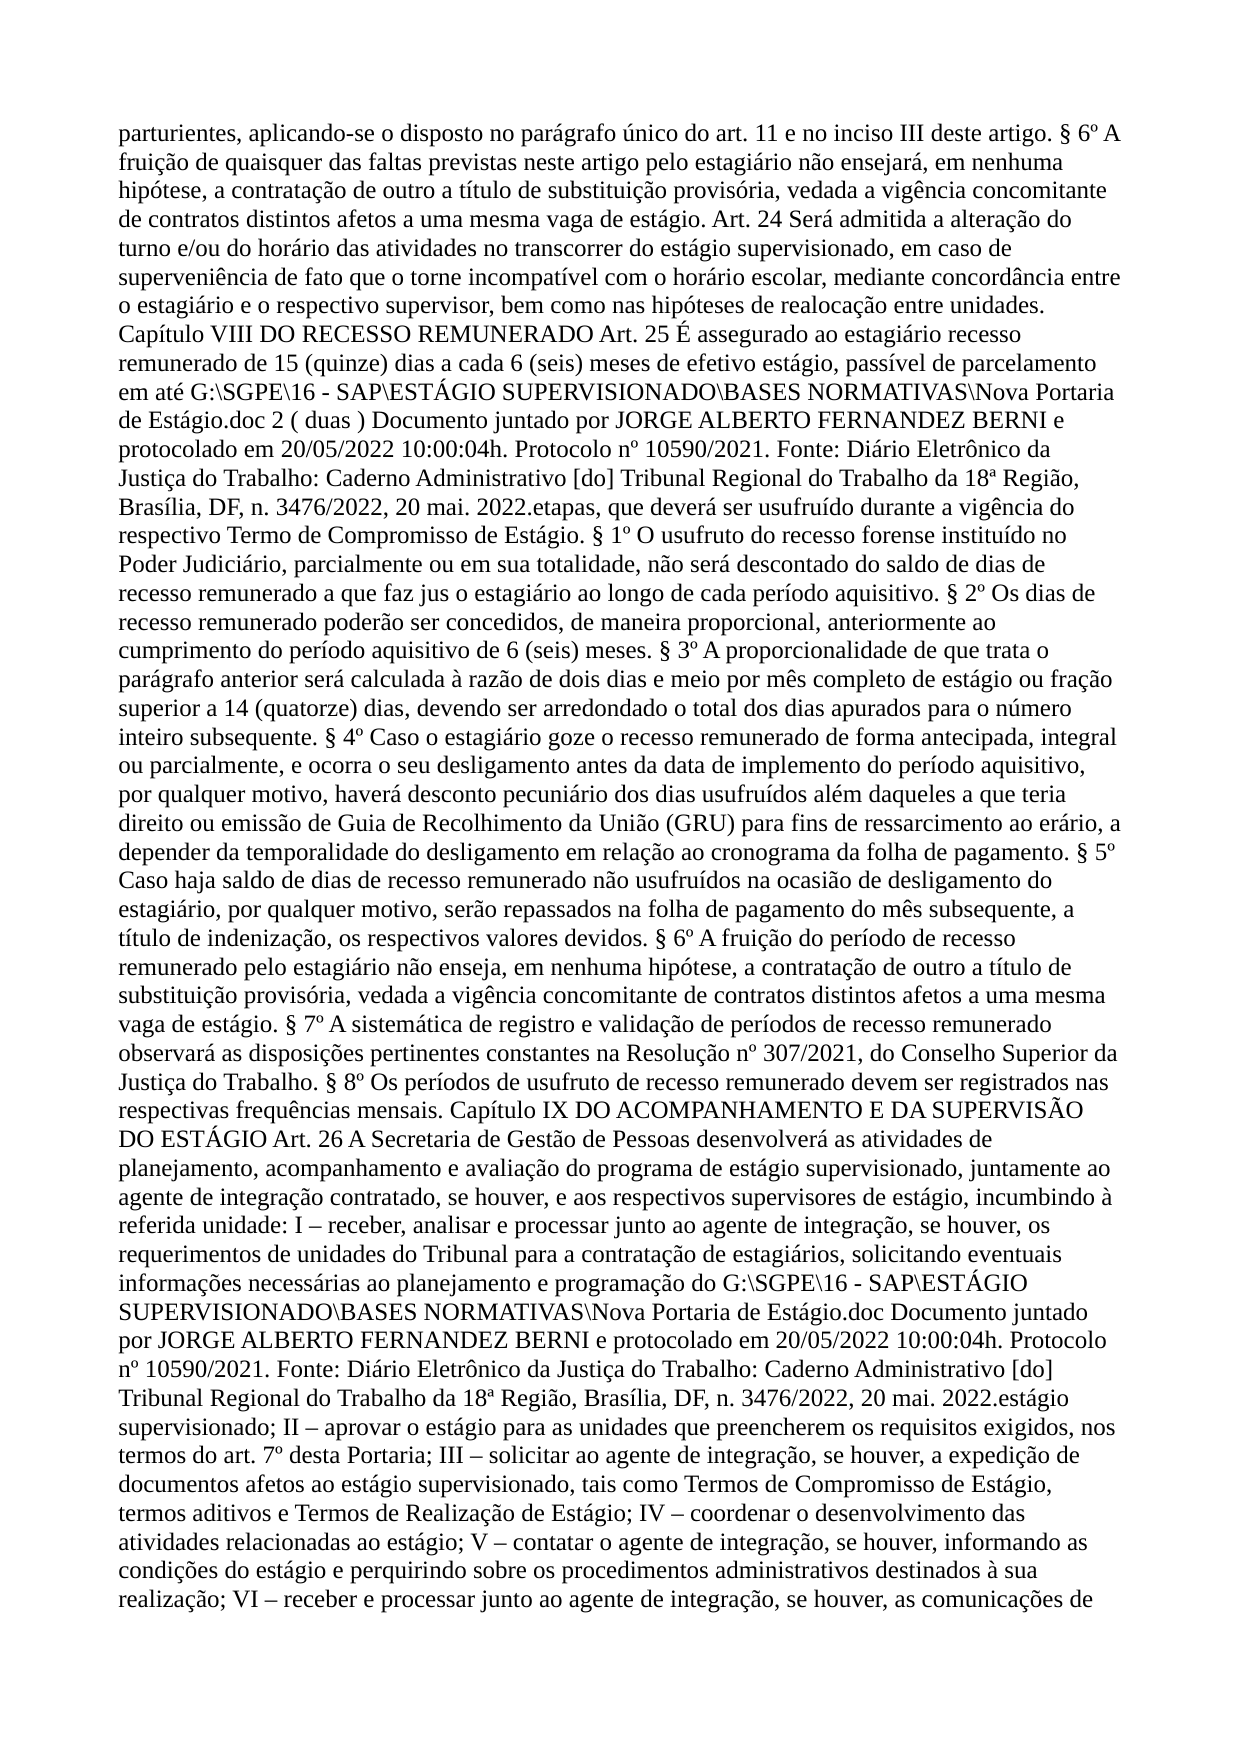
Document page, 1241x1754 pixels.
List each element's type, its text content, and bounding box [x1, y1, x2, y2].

text parturientes, aplicando-se o disposto no parágrafo único do art. 11 e no inciso III deste artigo. § 6º A fruição de quaisquer das faltas previstas neste artigo pelo estagiário não ensejará, em nenhuma hipótese, a contratação de outro a título de substituição provisória, vedada a vigência concomitante de contratos distintos afetos a uma mesma vaga de estágio. Art. 24 Será admitida a alteração do turno e/ou do horário das atividades no transcorrer do estágio supervisionado, em caso de superveniência de fato que o torne incompatível com o horário escolar, mediante concordância entre o estagiário e o respectivo supervisor, bem como nas hipóteses de realocação entre unidades. Capítulo VIII DO RECESSO REMUNERADO Art. 25 É assegurado ao estagiário recesso remunerado de 15 (quinze) dias a cada 6 (seis) meses de efetivo estágio, passível de parcelamento em até G:\SGPE\16 - SAP\ESTÁGIO SUPERVISIONADO\BASES NORMATIVAS\Nova Portaria de Estágio.doc 2 ( duas ) Documento juntado por JORGE ALBERTO FERNANDEZ BERNI e protocolado em 20/05/2022 10:00:04h. Protocolo nº 10590/2021. Fonte: Diário Eletrônico da Justiça do Trabalho: Caderno Administrativo [do] Tribunal Regional do Trabalho da 18ª Região, Brasília, DF, n. 3476/2022, 20 mai. 2022.etapas, que deverá ser usufruído durante a vigência do respectivo Termo de Compromisso de Estágio. § 1º O usufruto do recesso forense instituído no Poder Judiciário, parcialmente ou em sua totalidade, não será descontado do saldo de dias de recesso remunerado a que faz jus o estagiário ao longo de cada período aquisitivo. § 2º Os dias de recesso remunerado poderão ser concedidos, de maneira proporcional, anteriormente ao cumprimento do período aquisitivo de 6 (seis) meses. § 3º A proporcionalidade de que trata o parágrafo anterior será calculada à razão de dois dias e meio por mês completo de estágio ou fração superior a 14 (quatorze) dias, devendo ser arredondado o total dos dias apurados para o número inteiro subsequente. § 4º Caso o estagiário goze o recesso remunerado de forma antecipada, integral ou parcialmente, e ocorra o seu desligamento antes da data de implemento do período aquisitivo, por qualquer motivo, haverá desconto pecuniário dos dias usufruídos além daqueles a que teria direito ou emissão de Guia de Recolhimento da União (GRU) para fins de ressarcimento ao erário, a depender da temporalidade do desligamento em relação ao cronograma da folha de pagamento. § 5º Caso haja saldo de dias de recesso remunerado não usufruídos na ocasião de desligamento do estagiário, por qualquer motivo, serão repassados na folha de pagamento do mês subsequente, a título de indenização, os respectivos valores devidos. § 6º A fruição do período de recesso remunerado pelo estagiário não enseja, em nenhuma hipótese, a contratação de outro a título de substituição provisória, vedada a vigência concomitante de contratos distintos afetos a uma mesma vaga de estágio. § 7º A sistemática de registro e validação de períodos de recesso remunerado observará as disposições pertinentes constantes na Resolução nº 307/2021, do Conselho Superior da Justiça do Trabalho. § 8º Os períodos de usufruto de recesso remunerado devem ser registrados nas respectivas frequências mensais. Capítulo IX DO ACOMPANHAMENTO E DA SUPERVISÃO DO ESTÁGIO Art. 26 A Secretaria de Gestão de Pessoas desenvolverá as atividades de planejamento, acompanhamento e avaliação do programa de estágio supervisionado, juntamente ao agente de integração contratado, se houver, e aos respectivos supervisores de estágio, incumbindo à referida unidade: I – receber, analisar e processar junto ao agente de integração, se houver, os requerimentos de unidades do Tribunal para a contratação de estagiários, solicitando eventuais informações necessárias ao planejamento e programação do G:\SGPE\16 - SAP\ESTÁGIO SUPERVISIONADO\BASES NORMATIVAS\Nova Portaria de Estágio.doc Documento juntado por JORGE ALBERTO FERNANDEZ BERNI e protocolado em 20/05/2022 10:00:04h. Protocolo nº 10590/2021. Fonte: Diário Eletrônico da Justiça do Trabalho: Caderno Administrativo [do] Tribunal Regional do Trabalho da 18ª Região, Brasília, DF, n. 3476/2022, 20 mai. 2022.estágio supervisionado; II – aprovar o estágio para as unidades que preencherem os requisitos exigidos, nos termos do art. 7º desta Portaria; III – solicitar ao agente de integração, se houver, a expedição de documentos afetos ao estágio supervisionado, tais como Termos de Compromisso de Estágio, termos aditivos e Termos de Realização de Estágio; IV – coordenar o desenvolvimento das atividades relacionadas ao estágio; V – contatar o agente de integração, se houver, informando as condições do estágio e perquirindo sobre os procedimentos administrativos destinados à sua realização; VI – receber e processar junto ao agente de integração, se houver, as comunicações de [118, 118, 1122, 1613]
